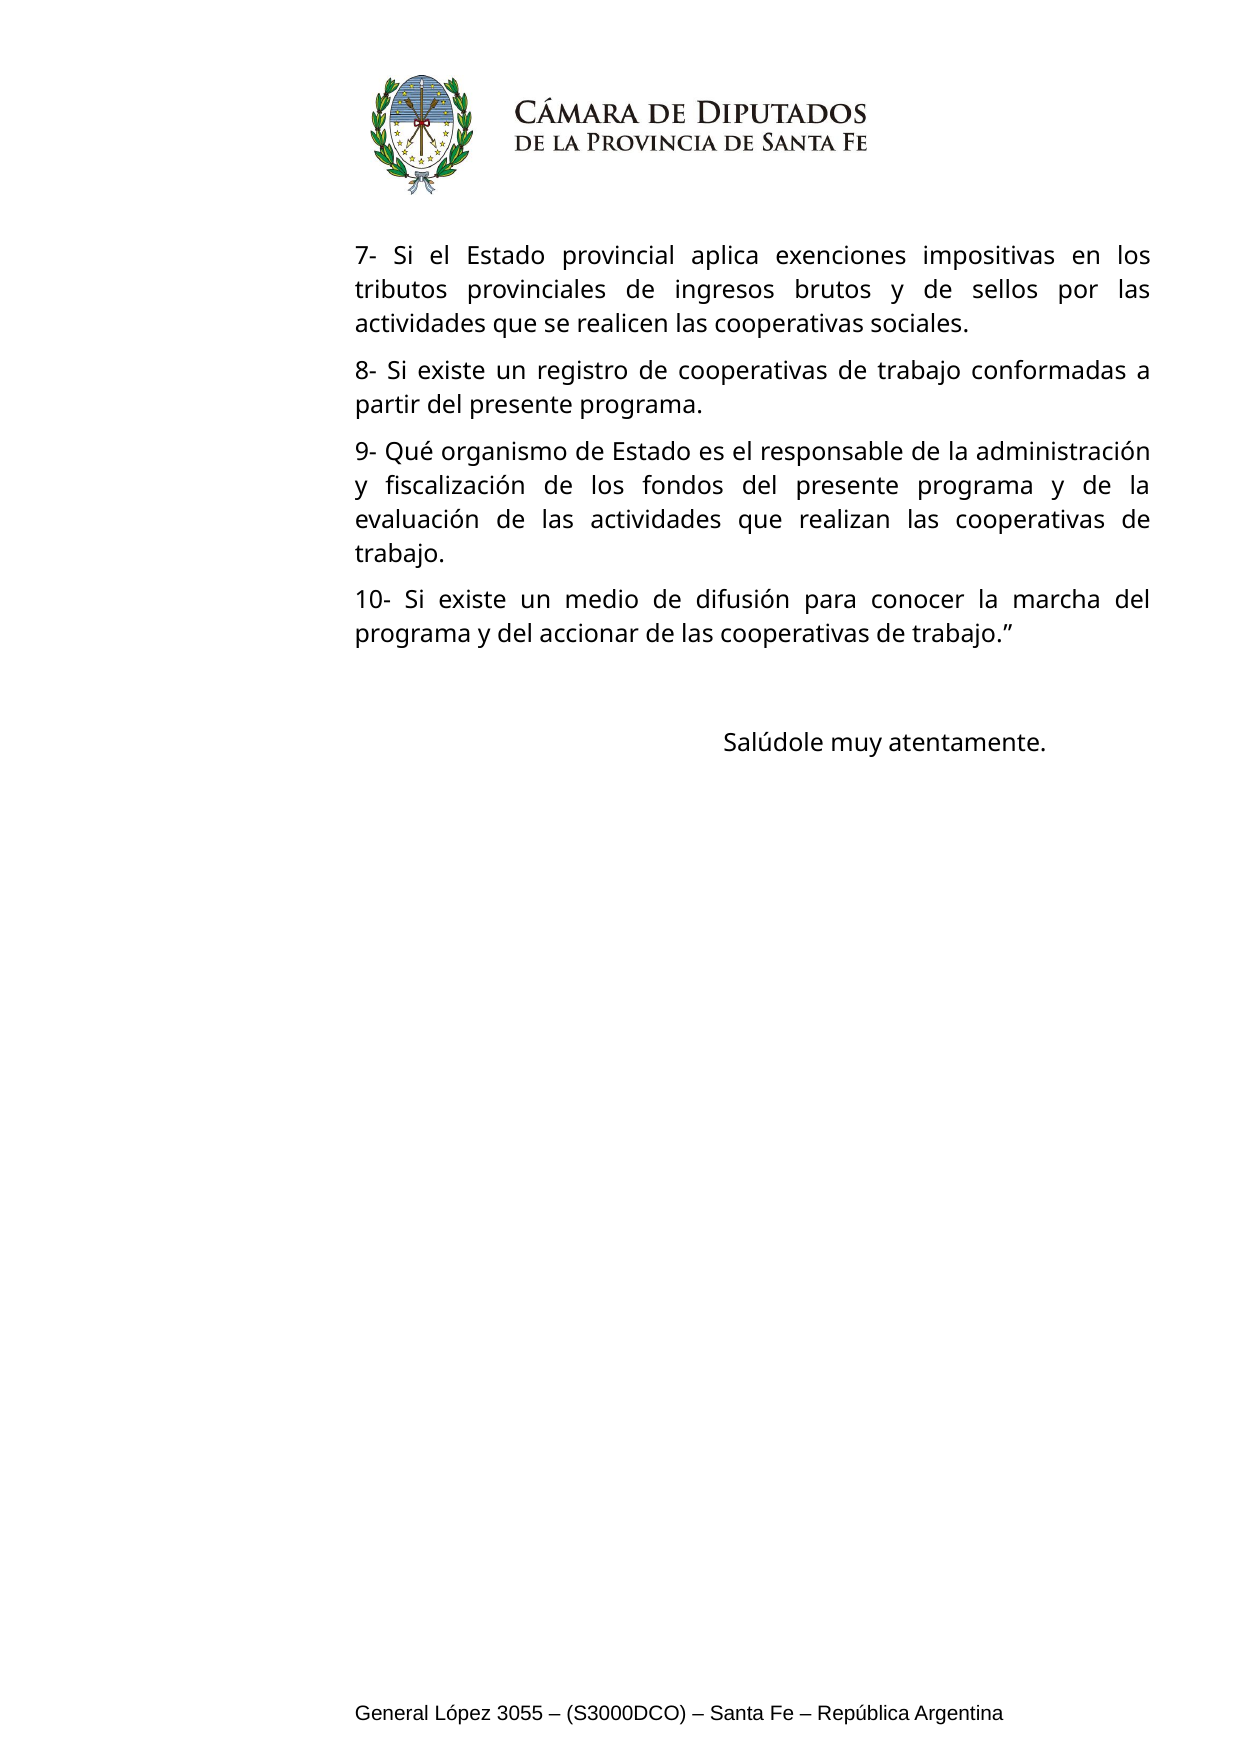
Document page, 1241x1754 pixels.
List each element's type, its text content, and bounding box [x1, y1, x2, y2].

text Salúdole muy atentamente. [649, 724, 1152, 758]
text 8- Si existe un registro de cooperativas de trabajo conformadas a partir del presente programa. [354, 353, 1152, 421]
picture [370, 75, 867, 199]
text 9- Qué organismo de Estado es el responsable de la administración y fiscalización de los fondos del presente programa y de la evaluación de las actividades que realizan las cooperativas de trabajo. [354, 433, 1152, 569]
text 10- Si existe un medio de difusión para conocer la marcha del programa y del accionar de las cooperativas de trabajo.” [354, 582, 1152, 650]
text 7- Si el Estado provincial aplica exenciones impositivas en los tributos provinciales de ingresos brutos y de sellos por las actividades que se realicen las cooperativas sociales. [354, 238, 1152, 340]
